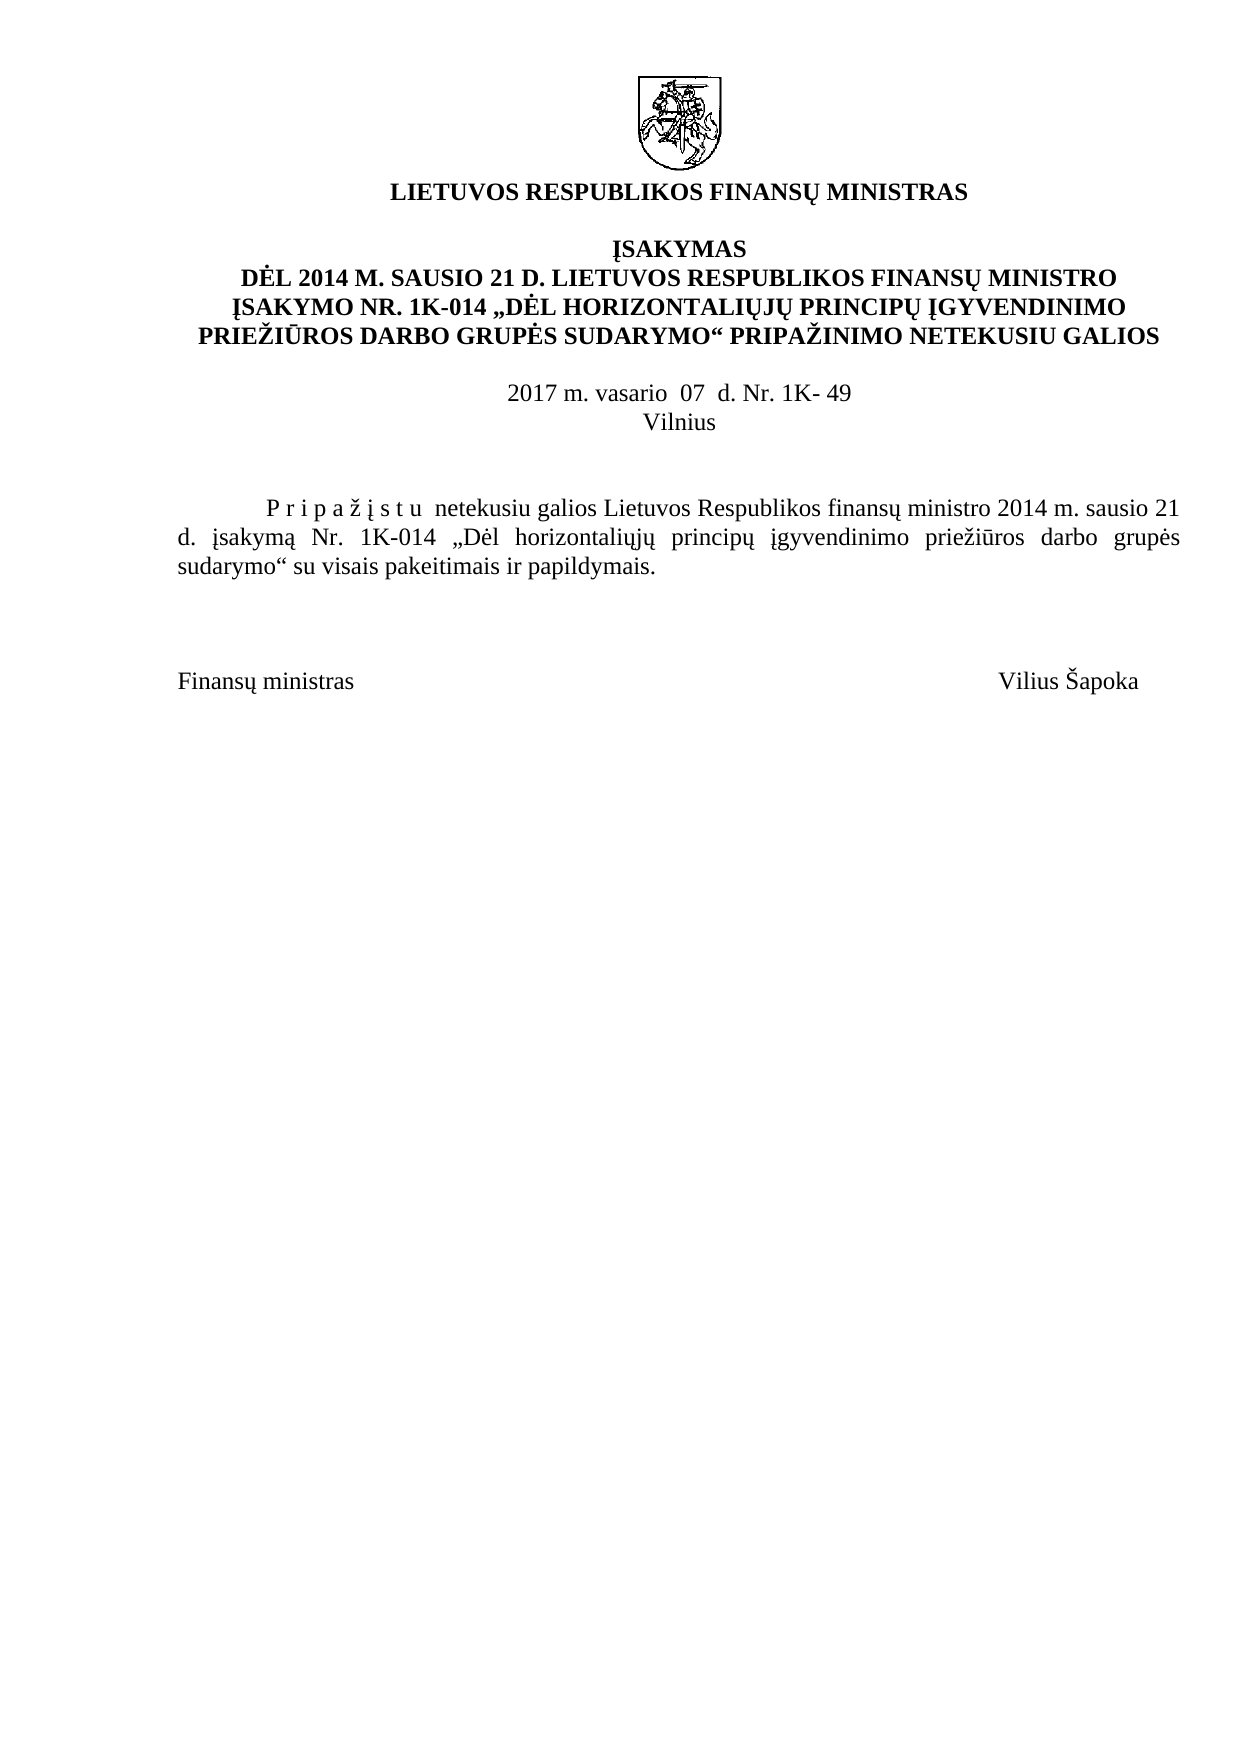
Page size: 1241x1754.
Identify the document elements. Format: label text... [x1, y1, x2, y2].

text Pripažįstu netekusiu galios Lietuvos Respublikos finansų ministro 2014 m. sausio 21 d. įsakymą Nr. 1K-014 „Dėl horizontaliųjų principų įgyvendinimo priežiūros darbo grupės sudarymo“ su visais pakeitimais ir papildymais. [177, 493, 1181, 579]
text Vilnius [177, 407, 1181, 436]
text 2017 m. vasario 07 d. Nr. 1K- 49 [177, 378, 1181, 407]
text DĖL 2014 M. SAUSIO 21 D. LIETUVOS RESPUBLIKOS FINANSŲ MINISTRO ĮSAKYMO NR. 1K-014 „DĖL HORIZONTALIŲJŲ PRINCIPŲ ĮGYVENDINIMO PRIEŽIŪROS DARBO GRUPĖS SUDARYMO“ PRIPAŽINIMO NETEKUSIU GALIOS [177, 263, 1181, 349]
text LIETUVOS RESPUBLIKOS FINANSŲ MINISTRAS [177, 177, 1181, 206]
text ĮSAKYMAS [177, 234, 1181, 263]
text Finansų ministras Vilius Šapoka [177, 666, 1181, 694]
